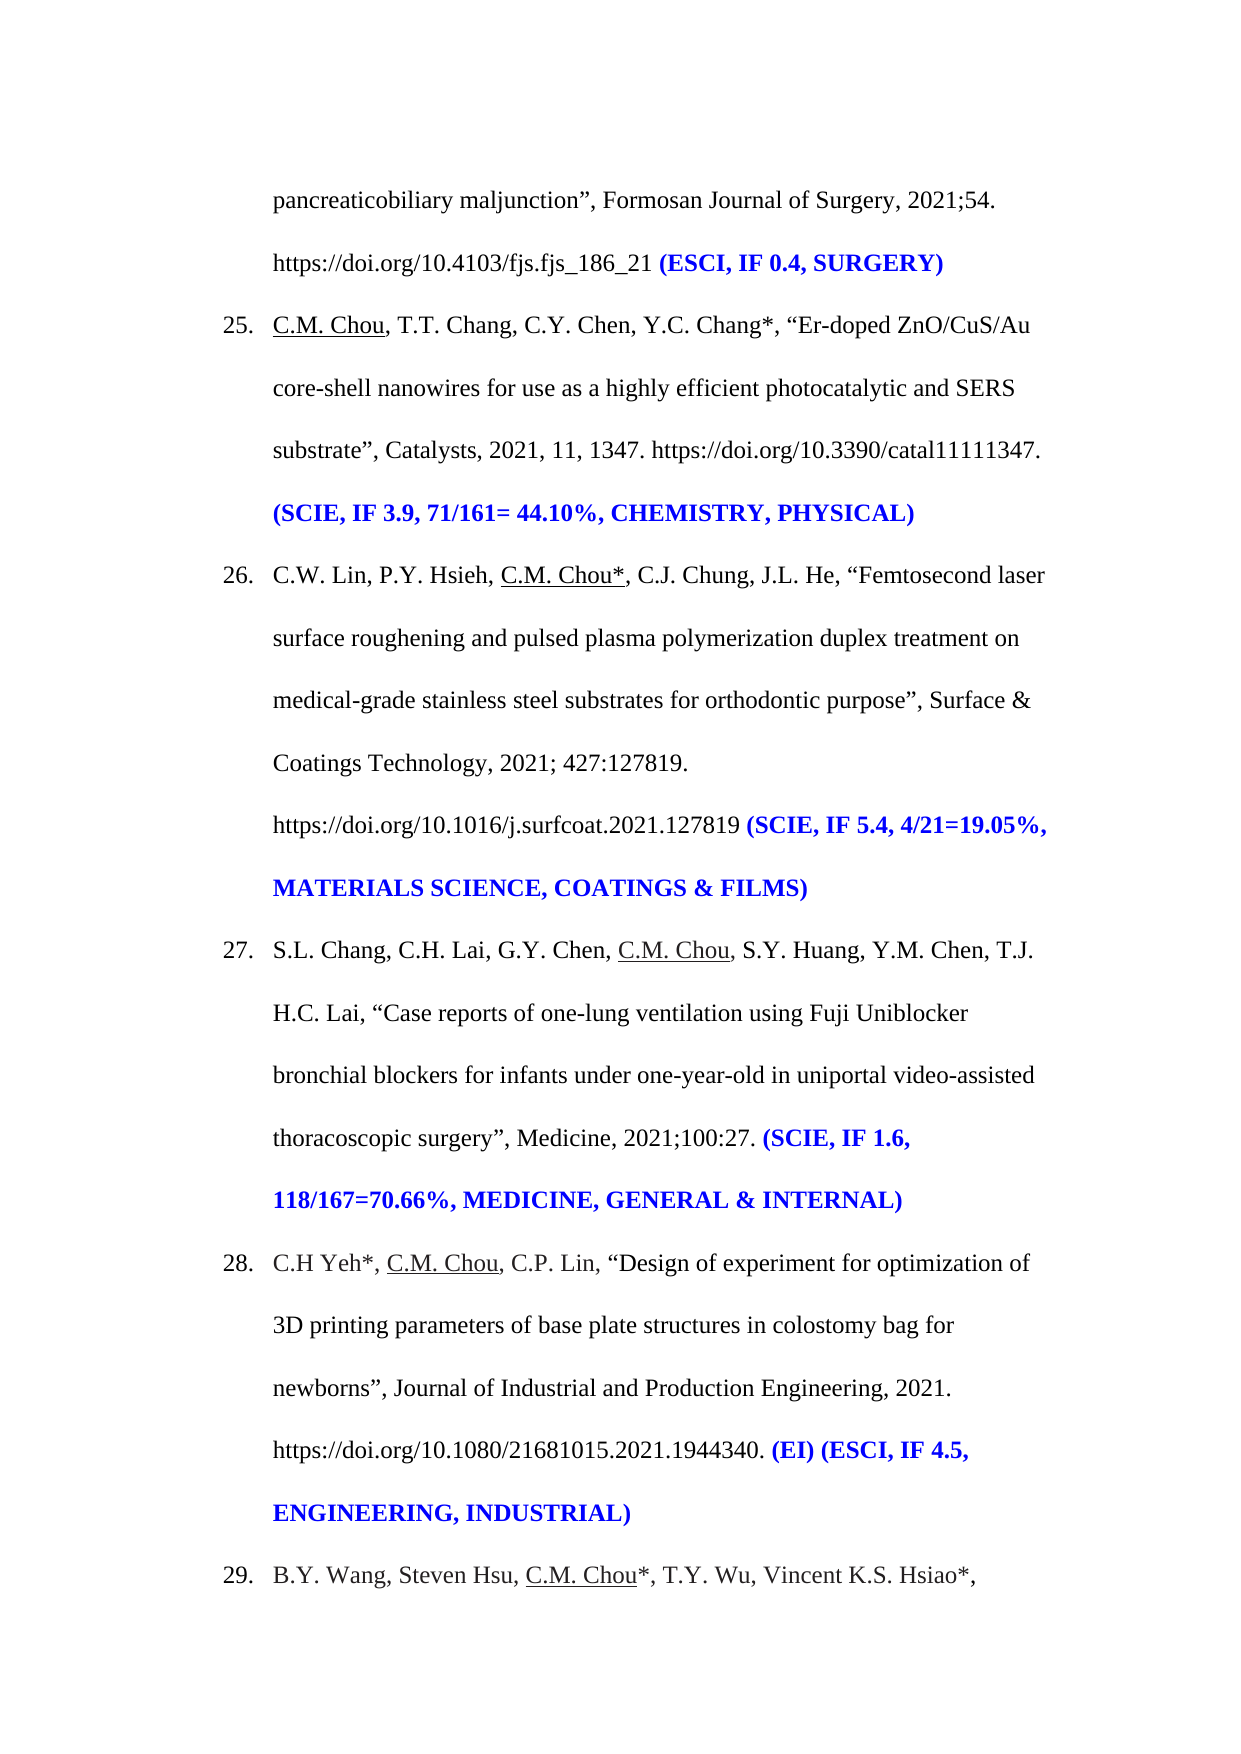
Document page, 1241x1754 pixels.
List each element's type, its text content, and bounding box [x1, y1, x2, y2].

list C.M. Chou, T.T. Chang, C.Y. Chen, Y.C. Chang*, “Er-doped ZnO/CuS/Au core-shell nanowires for use as a highly efficient photocatalytic and SERS substrate”, Catalysts, 2021, 11, 1347. https://doi.org/10.3390/catal11111347. (SCIE, IF 3.9, 71/161= 44.10%, CHEMISTRY, PHYSICAL) [223, 283, 1053, 533]
list S.L. Chang, C.H. Lai, G.Y. Chen, C.M. Chou, S.Y. Huang, Y.M. Chen, T.J. H.C. Lai, “Case reports of one-lung ventilation using Fuji Uniblocker bronchial blockers for infants under one-year-old in uniportal video-assisted thoracoscopic surgery”, Medicine, 2021;100:27. (SCIE, IF 1.6, 118/167=70.66%, MEDICINE, GENERAL & INTERNAL) [223, 908, 1053, 1221]
list B.Y. Wang, Steven Hsu, C.M. Chou*, T.Y. Wu, Vincent K.S. Hsiao*, [223, 1533, 1053, 1596]
list C.W. Lin, P.Y. Hsieh, C.M. Chou*, C.J. Chung, J.L. He, “Femtosecond laser surface roughening and pulsed plasma polymerization duplex treatment on medical-grade stainless steel substrates for orthodontic purpose”, Surface & Coatings Technology, 2021; 427:127819. https://doi.org/10.1016/j.surfcoat.2021.127819 (SCIE, IF 5.4, 4/21=19.05%, MATERIALS SCIENCE, COATINGS & FILMS) [223, 533, 1053, 908]
list pancreaticobiliary maljunction”, Formosan Journal of Surgery, 2021;54. https://doi.org/10.4103/fjs.fjs_186_21 (ESCI, IF 0.4, SURGERY) [223, 158, 1053, 283]
list C.H Yeh*, C.M. Chou, C.P. Lin, “Design of experiment for optimization of 3D printing parameters of base plate structures in colostomy bag for newborns”, Journal of Industrial and Production Engineering, 2021. https://doi.org/10.1080/21681015.2021.1944340. (EI) (ESCI, IF 4.5, ENGINEERING, INDUSTRIAL) [223, 1221, 1053, 1533]
